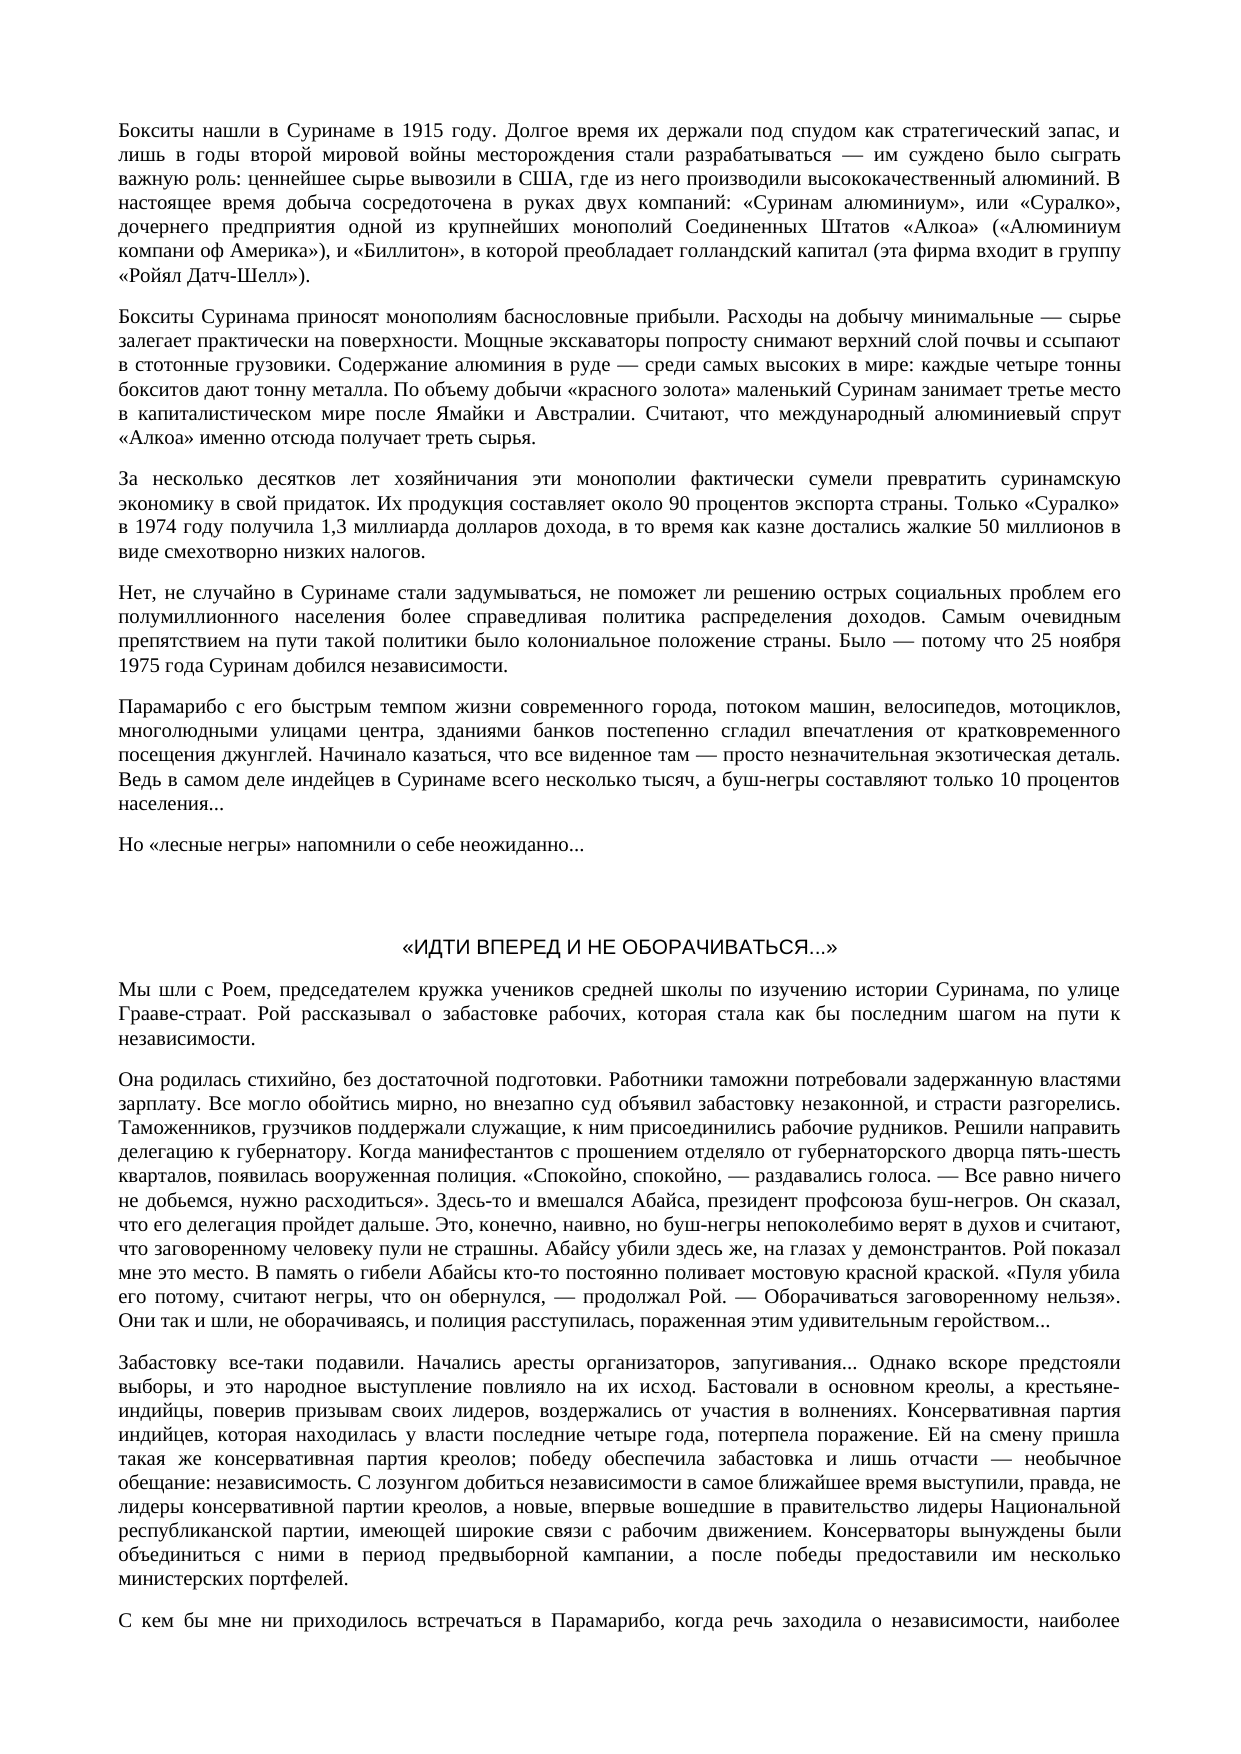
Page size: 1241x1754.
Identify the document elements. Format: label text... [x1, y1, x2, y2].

text Мы шли с Роем, председателем кружка учеников средней школы по изучению истории Суринама, по улице Грааве-страат. Рой рассказывал о забастовке рабочих, которая стала как бы последним шагом на пути к независимости. [118, 977, 1122, 1049]
text Забастовку все-таки подавили. Начались аресты организаторов, запугивания... Однако вскоре предстояли выборы, и это народное выступление повлияло на их исход. Бастовали в основном креолы, а крестьяне-индийцы, поверив призывам своих лидеров, воздержались от участия в волнениях. Консервативная партия индийцев, которая находилась у власти последние четыре года, потерпела поражение. Ей на смену пришла такая же консервативная партия креолов; победу обеспечила забастовка и лишь отчасти — необычное обещание: независимость. С лозунгом добиться независимости в самое ближайшее время выступили, правда, не лидеры консервативной партии креолов, а новые, впервые вошедшие в правительство лидеры Национальной республиканской партии, имеющей широкие связи с рабочим движением. Консерваторы вынуждены были объединиться с ними в период предвыборной кампании, а после победы предоставили им несколько министерских портфелей. [118, 1349, 1122, 1590]
text Бокситы нашли в Суринаме в 1915 году. Долгое время их держали под спудом как стратегический запас, и лишь в годы второй мировой войны месторождения стали разрабатываться — им суждено было сыграть важную роль: ценнейшее сырье вывозили в США, где из него производили высококачественный алюминий. В настоящее время добыча сосредоточена в руках двух компаний: «Суринам алюминиум», или «Суралко», дочернего предприятия одной из крупнейших монополий Соединенных Штатов «Алкоа» («Алюминиум компани оф Америка»), и «Биллитон», в которой преобладает голландский капитал (эта фирма входит в группу «Ройял Датч-Шелл»). [118, 118, 1122, 287]
subtitle «ИДТИ ВПЕРЕД И НЕ ОБОРАЧИВАТЬСЯ...» [118, 935, 1122, 959]
text Парамарибо с его быстрым темпом жизни современного города, потоком машин, велосипедов, мотоциклов, многолюдными улицами центра, зданиями банков постепенно сгладил впечатления от кратковременного посещения джунглей. Начинало казаться, что все виденное там — просто незначительная экзотическая деталь. Ведь в самом деле индейцев в Суринаме всего несколько тысяч, а буш-негры составляют только 10 процентов населения... [118, 694, 1122, 814]
text Нет, не случайно в Суринаме стали задумываться, не поможет ли решению острых социальных проблем его полумиллионного населения более справедливая политика распределения доходов. Самым очевидным препятствием на пути такой политики было колониальное положение страны. Было — потому что 25 ноября 1975 года Суринам добился независимости. [118, 580, 1122, 677]
text Но «лесные негры» напомнили о себе неожиданно... [118, 832, 1122, 856]
text За несколько десятков лет хозяйничания эти монополии фактически сумели превратить суринамскую экономику в свой придаток. Их продукция составляет около 90 процентов экспорта страны. Только «Суралко» в 1974 году получила 1,3 миллиарда долларов дохода, в то время как казне достались жалкие 50 миллионов в виде смехотворно низких налогов. [118, 466, 1122, 563]
text Она родилась стихийно, без достаточной подготовки. Работники таможни потребовали задержанную властями зарплату. Все могло обойтись мирно, но внезапно суд объявил забастовку незаконной, и страсти разгорелись. Таможенников, грузчиков поддержали служащие, к ним присоединились рабочие рудников. Решили направить делегацию к губернатору. Когда манифестантов с прошением отделяло от губернаторского дворца пять-шесть кварталов, появилась вооруженная полиция. «Спокойно, спокойно, — раздавались голоса. — Все равно ничего не добьемся, нужно расходиться». Здесь-то и вмешался Абайса, президент профсоюза буш-негров. Он сказал, что его делегация пройдет дальше. Это, конечно, наивно, но буш-негры непоколебимо верят в духов и считают, что заговоренному человеку пули не страшны. Абайсу убили здесь же, на глазах у демонстрантов. Рой показал мне это место. В память о гибели Абайсы кто-то постоянно поливает мостовую красной краской. «Пуля убила его потому, считают негры, что он обернулся, — продолжал Рой. — Оборачиваться заговоренному нельзя». Они так и шли, не оборачиваясь, и полиция расступилась, пораженная этим удивительным геройством... [118, 1067, 1122, 1332]
text Бокситы Суринама приносят монополиям баснословные прибыли. Расходы на добычу минимальные — сырье залегает практически на поверхности. Мощные экскаваторы попросту снимают верхний слой почвы и ссыпают в стотонные грузовики. Содержание алюминия в руде — среди самых высоких в мире: каждые четыре тонны бокситов дают тонну металла. По объему добычи «красного золота» маленький Суринам занимает третье место в капиталистическом мире после Ямайки и Австралии. Считают, что международный алюминиевый спрут «Алкоа» именно отсюда получает треть сырья. [118, 304, 1122, 449]
text С кем бы мне ни приходилось встречаться в Парамарибо, когда речь заходила о независимости, наиболее [118, 1608, 1122, 1632]
